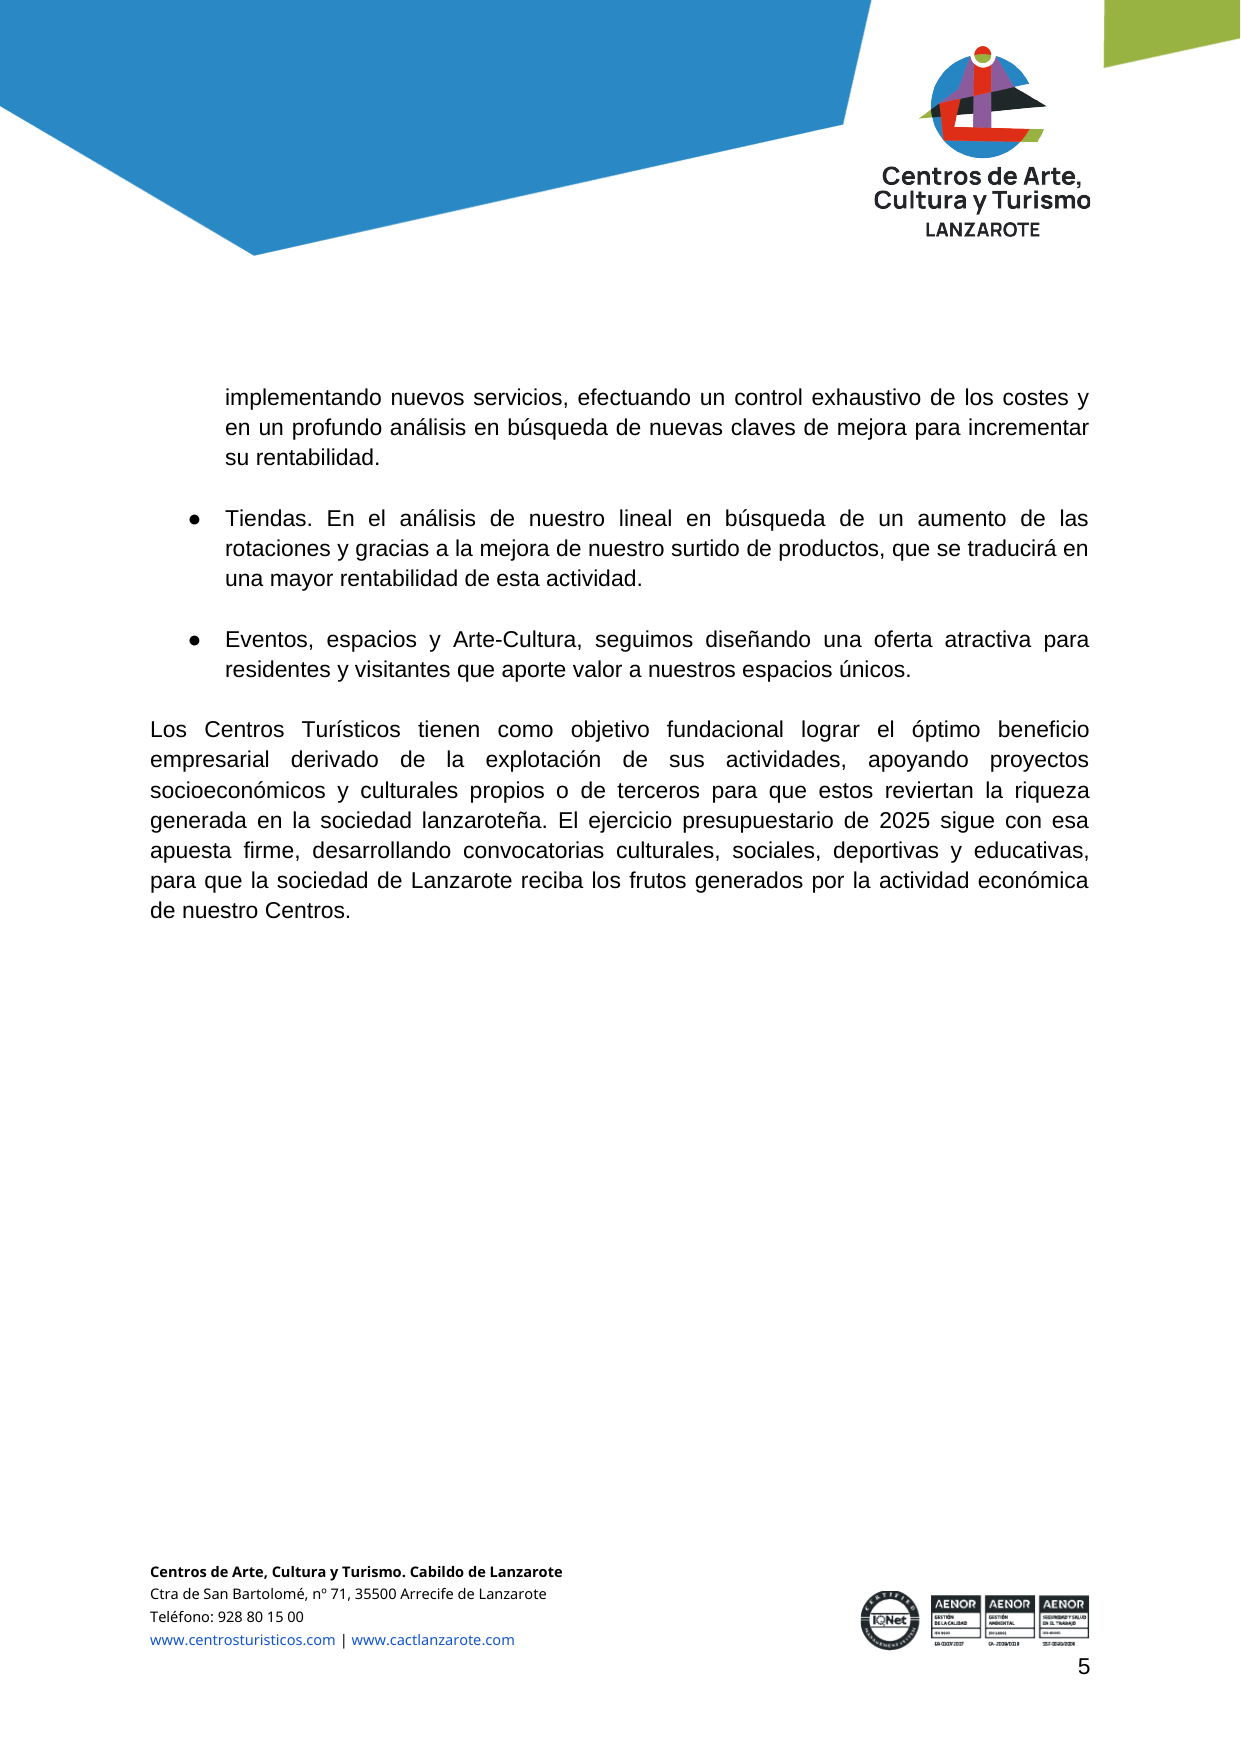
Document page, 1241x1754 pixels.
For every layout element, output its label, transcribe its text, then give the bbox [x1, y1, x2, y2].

text Los Centros Turísticos tienen como objetivo fundacional lograr el óptimo beneficio empresarial derivado de la explotación de sus actividades, apoyando proyectos socioeconómicos y culturales propios o de terceros para que estos reviertan la riqueza generada en la sociedad lanzaroteña. El ejercicio presupuestario de 2025 sigue con esa apuesta firme, desarrollando convocatorias culturales, sociales, deportivas y educativas, para que la sociedad de Lanzarote reciba los frutos generados por la actividad económica de nuestro Centros. [150, 716, 1090, 924]
picture [860, 1591, 1090, 1651]
picture [0, 0, 1241, 256]
list Tiendas. En el análisis de nuestro lineal en búsqueda de un aumento de las rotaciones y gracias a la mejora de nuestro surtido de productos, que se traducirá en una mayor rentabilidad de esta actividad. [187, 505, 1090, 591]
list Eventos, espacios y Arte-Cultura, seguimos diseñando una oferta atractiva para residentes y visitantes que aporte valor a nuestros espacios únicos. [187, 626, 1090, 682]
list implementando nuevos servicios, efectuando un control exhaustivo de los costes y en un profundo análisis en búsqueda de nuevas claves de mejora para incrementar su rentabilidad. [187, 384, 1090, 471]
